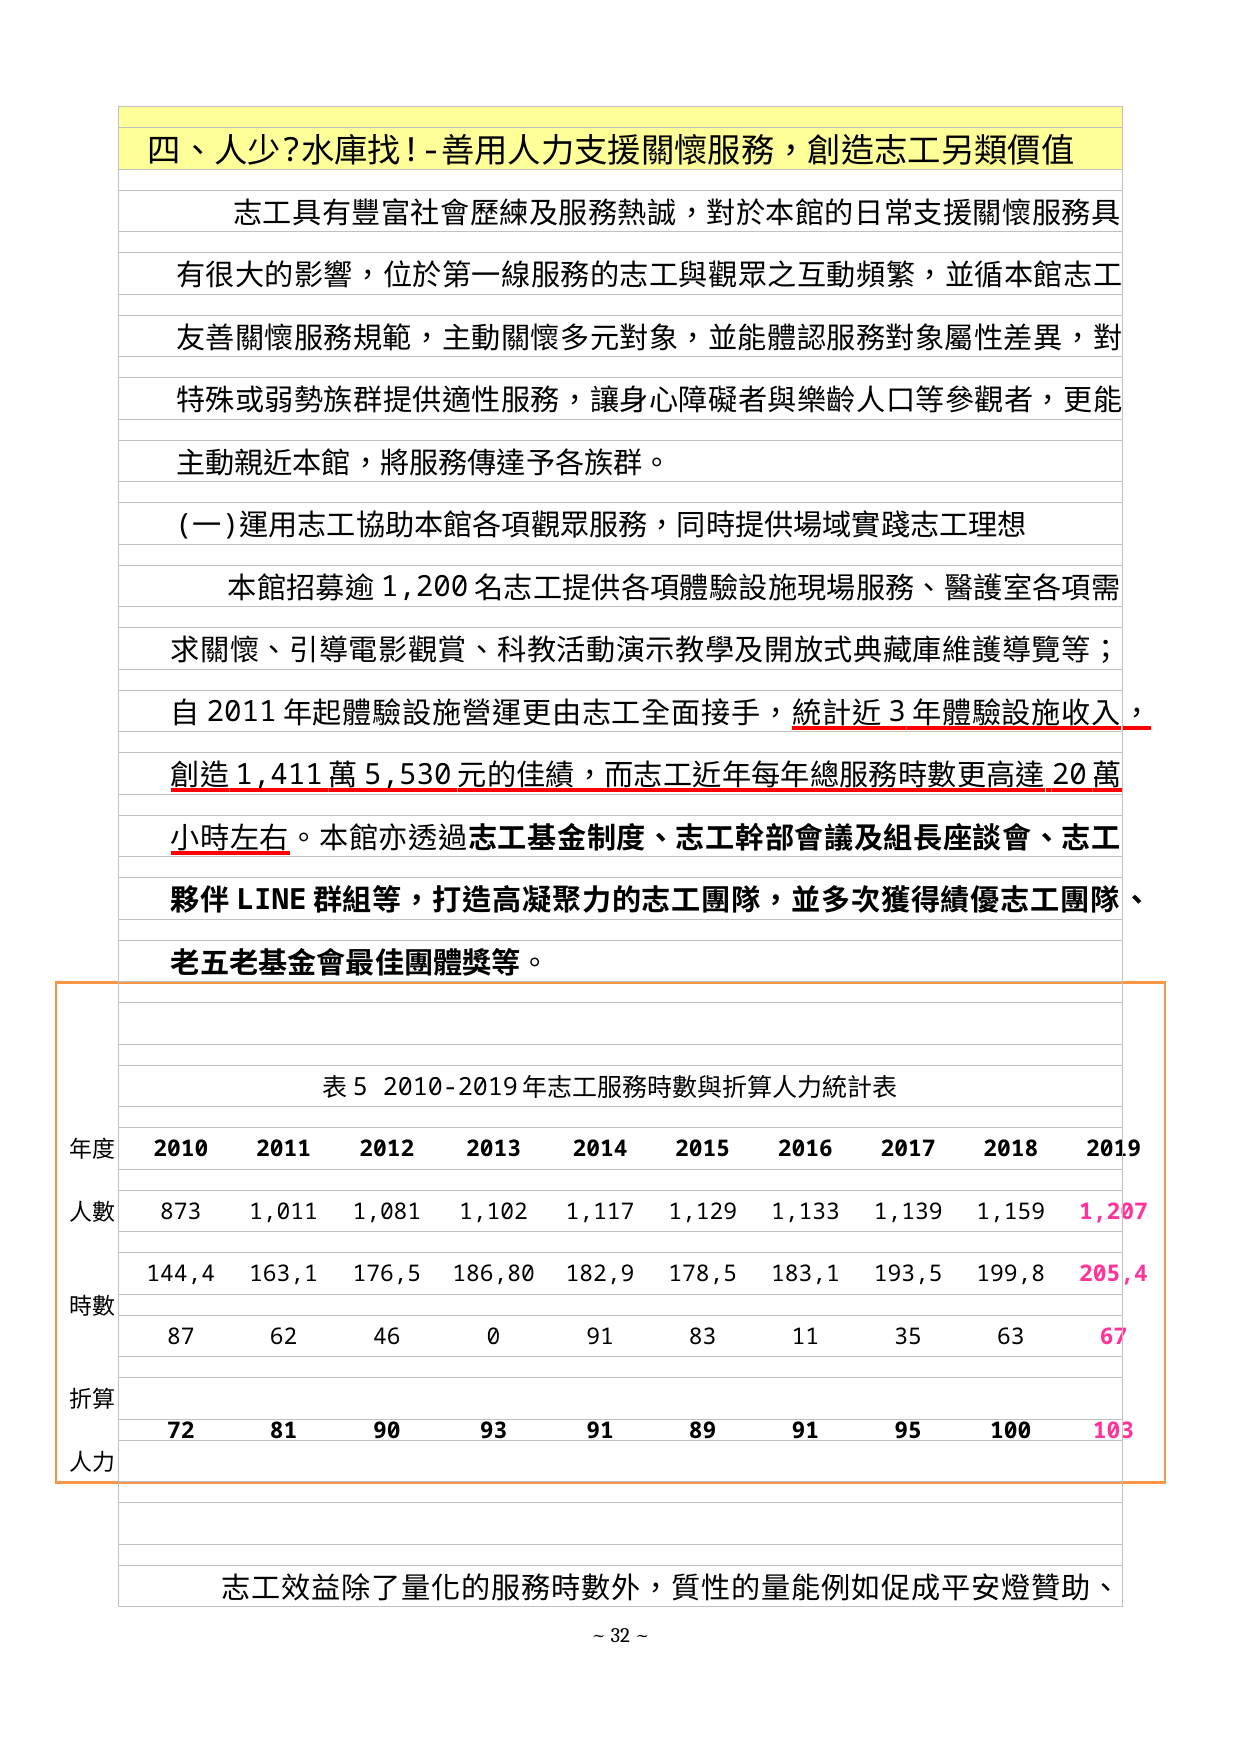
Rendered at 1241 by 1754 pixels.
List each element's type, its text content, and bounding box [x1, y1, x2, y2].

table_cell 1,207 [1062, 1170, 1122, 1190]
table_cell [548, 1357, 651, 1377]
table_cell 2019 [1062, 1128, 1122, 1169]
table_cell [438, 1357, 548, 1377]
table_header [1123, 984, 1164, 1106]
table_cell 63 [959, 1316, 1062, 1356]
table_cell [129, 1170, 232, 1190]
table_cell [651, 1170, 754, 1190]
text [175, 482, 1122, 502]
table_cell [335, 1357, 438, 1377]
table_header [119, 984, 1122, 1002]
table_cell 2012 [335, 1128, 438, 1169]
table_cell 205,467 [1062, 1316, 1122, 1356]
table_cell [548, 1295, 651, 1315]
table_cell 2016 [754, 1128, 856, 1169]
table_cell [119, 1128, 129, 1169]
table_cell 62 [232, 1316, 335, 1356]
table_cell [548, 1170, 651, 1190]
table_cell [119, 1316, 129, 1356]
table_cell [119, 1232, 129, 1252]
table_cell 時數 [57, 1231, 118, 1356]
table_cell 1,159 [959, 1191, 1062, 1231]
table_cell 205,467 [1123, 1231, 1164, 1356]
table_cell 199,8 [959, 1253, 1062, 1294]
table_cell 91 [548, 1420, 651, 1440]
table_cell 183,1 [754, 1253, 856, 1294]
text [176, 232, 1122, 252]
table_cell [651, 1441, 754, 1481]
text 本館招募逾1,200名志工提供各項體驗設施現場服務、醫護室各項需求關懷、引導電影觀賞、科教活動演示教學及開放式典藏庫維護導覽等；自2011年起體驗設施營運更由志工全面接手，統計近3年體驗設施收入，創造1,411萬5,530元的佳績，而志工近年每年總服務時數更高達20萬小時左右。本館亦透過志工基金制度、志工幹部會議及組長座談會、志工夥伴LINE群組等，打造高凝聚力的志工團隊，並多次獲得績優志工團隊、老五老基金會最佳團體獎等。 [171, 566, 1122, 606]
table_cell 1,207 [1062, 1191, 1122, 1231]
table_cell [438, 1232, 548, 1252]
table_cell [856, 1378, 959, 1419]
table_cell [754, 1232, 856, 1252]
table_cell 144,4 [129, 1253, 232, 1294]
text 志工具有豐富社會歷練及服務熱誠，對於本館的日常支援關懷服務具 [176, 191, 1122, 231]
table_cell [959, 1441, 1062, 1481]
table_cell [232, 1378, 335, 1419]
text [176, 170, 1122, 190]
text 本館招募逾1,200名志工提供各項體驗設施現場服務、醫護室各項需求關懷、引導電影觀賞、科教活動演示教學及開放式典藏庫維護導覽等；自2011年起體驗設施營運更由志工全面接手，統計近3年體驗設施收入，創造1,411萬5,530元的佳績，而志工近年每年總服務時數更高達20萬小時左右。本館亦透過志工基金制度、志工幹部會議及組長座談會、志工夥伴LINE群組等，打造高凝聚力的志工團隊，並多次獲得績優志工團隊、老五老基金會最佳團體獎等。 [171, 816, 1122, 856]
text 特殊或弱勢族群提供適性服務，讓身心障礙者與樂齡人口等參觀者，更能 [176, 378, 1122, 419]
table_cell [232, 1170, 335, 1190]
table_cell 103 [1123, 1356, 1164, 1481]
text 本館招募逾1,200名志工提供各項體驗設施現場服務、醫護室各項需求關懷、引導電影觀賞、科教活動演示教學及開放式典藏庫維護導覽等；自2011年起體驗設施營運更由志工全面接手，統計近3年體驗設施收入，創造1,411萬5,530元的佳績，而志工近年每年總服務時數更高達20萬小時左右。本館亦透過志工基金制度、志工幹部會議及組長座談會、志工夥伴LINE群組等，打造高凝聚力的志工團隊，並多次獲得績優志工團隊、老五老基金會最佳團體獎等。 [171, 670, 1122, 690]
table_cell 0 [438, 1316, 548, 1356]
table_cell 89 [651, 1420, 754, 1440]
table_cell 91 [548, 1316, 651, 1356]
table_cell [856, 1295, 959, 1315]
table_cell 2014 [548, 1128, 651, 1169]
text 本館招募逾1,200名志工提供各項體驗設施現場服務、醫護室各項需求關懷、引導電影觀賞、科教活動演示教學及開放式典藏庫維護導覽等；自2011年起體驗設施營運更由志工全面接手，統計近3年體驗設施收入，創造1,411萬5,530元的佳績，而志工近年每年總服務時數更高達20萬小時左右。本館亦透過志工基金制度、志工幹部會議及組長座談會、志工夥伴LINE群組等，打造高凝聚力的志工團隊，並多次獲得績優志工團隊、老五老基金會最佳團體獎等。 [171, 941, 1122, 981]
table_cell [119, 1357, 129, 1377]
table_cell [438, 1295, 548, 1315]
table_cell 186,80 [438, 1253, 548, 1294]
table_cell 2019 [1123, 1106, 1164, 1169]
table_cell [119, 1420, 129, 1440]
table_cell [232, 1107, 335, 1127]
table_cell [754, 1441, 856, 1481]
table_cell 87 [129, 1316, 232, 1356]
table_cell 人數 [57, 1169, 118, 1231]
text 志工效益除了量化的服務時數外，質性的量能例如促成平安燈贊助、 [146, 1566, 1122, 1606]
table_cell [959, 1232, 1062, 1252]
table_cell 91 [754, 1420, 856, 1440]
table_header [119, 1003, 1122, 1044]
table_cell [651, 1378, 754, 1419]
text 本館招募逾1,200名志工提供各項體驗設施現場服務、醫護室各項需求關懷、引導電影觀賞、科教活動演示教學及開放式典藏庫維護導覽等；自2011年起體驗設施營運更由志工全面接手，統計近3年體驗設施收入，創造1,411萬5,530元的佳績，而志工近年每年總服務時數更高達20萬小時左右。本館亦透過志工基金制度、志工幹部會議及組長座談會、志工夥伴LINE群組等，打造高凝聚力的志工團隊，並多次獲得績優志工團隊、老五老基金會最佳團體獎等。 [171, 857, 1122, 877]
table_cell [119, 1170, 129, 1190]
table_header [57, 984, 118, 1106]
text 本館招募逾1,200名志工提供各項體驗設施現場服務、醫護室各項需求關懷、引導電影觀賞、科教活動演示教學及開放式典藏庫維護導覽等；自2011年起體驗設施營運更由志工全面接手，統計近3年體驗設施收入，創造1,411萬5,530元的佳績，而志工近年每年總服務時數更高達20萬小時左右。本館亦透過志工基金制度、志工幹部會議及組長座談會、志工夥伴LINE群組等，打造高凝聚力的志工團隊，並多次獲得績優志工團隊、老五老基金會最佳團體獎等。 [171, 545, 1122, 565]
table_cell [335, 1107, 438, 1127]
table_cell 2019 [1062, 1107, 1122, 1127]
table_cell [651, 1295, 754, 1315]
table_cell 2015 [651, 1128, 754, 1169]
table_cell 1,011 [232, 1191, 335, 1231]
table_cell [754, 1357, 856, 1377]
table_cell 1,139 [856, 1191, 959, 1231]
text [176, 357, 1122, 377]
table_cell 90 [335, 1420, 438, 1440]
table_cell [335, 1295, 438, 1315]
text (一)運用志工協助本館各項觀眾服務，同時提供場域實踐志工理想 [175, 503, 1122, 544]
table_cell 2018 [959, 1128, 1062, 1169]
table_cell 1,102 [438, 1191, 548, 1231]
table_cell 103 [1062, 1420, 1122, 1440]
text 四、人少?水庫找!-善用人力支援關懷服務，創造志工另類價值 [119, 128, 1122, 169]
table_cell [548, 1441, 651, 1481]
table_cell 95 [856, 1420, 959, 1440]
table_cell 35 [856, 1316, 959, 1356]
table_cell [856, 1441, 959, 1481]
table_cell [129, 1441, 232, 1481]
text [176, 295, 1122, 315]
text [146, 1545, 1122, 1565]
table_cell 81 [232, 1420, 335, 1440]
table_cell [959, 1295, 1062, 1315]
table_cell 年度 [57, 1106, 118, 1169]
text 本館招募逾1,200名志工提供各項體驗設施現場服務、醫護室各項需求關懷、引導電影觀賞、科教活動演示教學及開放式典藏庫維護導覽等；自2011年起體驗設施營運更由志工全面接手，統計近3年體驗設施收入，創造1,411萬5,530元的佳績，而志工近年每年總服務時數更高達20萬小時左右。本館亦透過志工基金制度、志工幹部會議及組長座談會、志工夥伴LINE群組等，打造高凝聚力的志工團隊，並多次獲得績優志工團隊、老五老基金會最佳團體獎等。 [171, 920, 1122, 940]
table_cell 1,081 [335, 1191, 438, 1231]
table_cell [119, 1295, 129, 1315]
table_cell [959, 1357, 1062, 1377]
text 主動親近本館，將服務傳達予各族群。 [176, 441, 1122, 481]
table_cell [335, 1378, 438, 1419]
table_cell [856, 1232, 959, 1252]
text 本館招募逾1,200名志工提供各項體驗設施現場服務、醫護室各項需求關懷、引導電影觀賞、科教活動演示教學及開放式典藏庫維護導覽等；自2011年起體驗設施營運更由志工全面接手，統計近3年體驗設施收入，創造1,411萬5,530元的佳績，而志工近年每年總服務時數更高達20萬小時左右。本館亦透過志工基金制度、志工幹部會議及組長座談會、志工夥伴LINE群組等，打造高凝聚力的志工團隊，並多次獲得績優志工團隊、老五老基金會最佳團體獎等。 [171, 753, 1122, 788]
table_cell [856, 1357, 959, 1377]
table_cell [754, 1295, 856, 1315]
table_cell [232, 1441, 335, 1481]
table_cell [651, 1357, 754, 1377]
table_header 表5 2010-2019年志工服務時數與折算人力統計表 [119, 1066, 1122, 1106]
table_cell [232, 1357, 335, 1377]
table_cell 2010 [129, 1128, 232, 1169]
table_cell 163,1 [232, 1253, 335, 1294]
table_cell 83 [651, 1316, 754, 1356]
table_cell [856, 1107, 959, 1127]
table_cell [129, 1107, 232, 1127]
table_cell 100 [959, 1420, 1062, 1440]
table_cell [856, 1170, 959, 1190]
table_cell 2011 [232, 1128, 335, 1169]
table_cell [959, 1170, 1062, 1190]
table_cell 103 [1062, 1378, 1122, 1419]
table_cell 2013 [438, 1128, 548, 1169]
table_cell 1,117 [548, 1191, 651, 1231]
table_cell 1,129 [651, 1191, 754, 1231]
table_cell 182,9 [548, 1253, 651, 1294]
table_cell 193,5 [856, 1253, 959, 1294]
text [119, 107, 1122, 127]
table_cell [335, 1441, 438, 1481]
table_cell [232, 1295, 335, 1315]
table_cell [119, 1191, 129, 1231]
table_cell [438, 1441, 548, 1481]
table_cell [651, 1232, 754, 1252]
table_cell [754, 1170, 856, 1190]
table_cell 72 [129, 1420, 232, 1440]
table_cell [129, 1378, 232, 1419]
table_cell 103 [1062, 1357, 1122, 1377]
table_cell 873 [129, 1191, 232, 1231]
table_cell [438, 1170, 548, 1190]
table_cell [548, 1232, 651, 1252]
text 本館招募逾1,200名志工提供各項體驗設施現場服務、醫護室各項需求關懷、引導電影觀賞、科教活動演示教學及開放式典藏庫維護導覽等；自2011年起體驗設施營運更由志工全面接手，統計近3年體驗設施收入，創造1,411萬5,530元的佳績，而志工近年每年總服務時數更高達20萬小時左右。本館亦透過志工基金制度、志工幹部會議及組長座談會、志工夥伴LINE群組等，打造高凝聚力的志工團隊，並多次獲得績優志工團隊、老五老基金會最佳團體獎等。 [171, 795, 1122, 815]
table_cell [119, 1378, 129, 1419]
text 本館招募逾1,200名志工提供各項體驗設施現場服務、醫護室各項需求關懷、引導電影觀賞、科教活動演示教學及開放式典藏庫維護導覽等；自2011年起體驗設施營運更由志工全面接手，統計近3年體驗設施收入，創造1,411萬5,530元的佳績，而志工近年每年總服務時數更高達20萬小時左右。本館亦透過志工基金制度、志工幹部會議及組長座談會、志工夥伴LINE群組等，打造高凝聚力的志工團隊，並多次獲得績優志工團隊、老五老基金會最佳團體獎等。 [171, 628, 1122, 669]
text 本館招募逾1,200名志工提供各項體驗設施現場服務、醫護室各項需求關懷、引導電影觀賞、科教活動演示教學及開放式典藏庫維護導覽等；自2011年起體驗設施營運更由志工全面接手，統計近3年體驗設施收入，創造1,411萬5,530元的佳績，而志工近年每年總服務時數更高達20萬小時左右。本館亦透過志工基金制度、志工幹部會議及組長座談會、志工夥伴LINE群組等，打造高凝聚力的志工團隊，並多次獲得績優志工團隊、老五老基金會最佳團體獎等。 [171, 878, 1122, 919]
table_cell [335, 1232, 438, 1252]
table_cell [119, 1253, 129, 1294]
table_cell [129, 1232, 232, 1252]
text 友善關懷服務規範，主動關懷多元對象，並能體認服務對象屬性差異，對 [176, 316, 1122, 356]
text 本館招募逾1,200名志工提供各項體驗設施現場服務、醫護室各項需求關懷、引導電影觀賞、科教活動演示教學及開放式典藏庫維護導覽等；自2011年起體驗設施營運更由志工全面接手，統計近3年體驗設施收入，創造1,411萬5,530元的佳績，而志工近年每年總服務時數更高達20萬小時左右。本館亦透過志工基金制度、志工幹部會議及組長座談會、志工夥伴LINE群組等，打造高凝聚力的志工團隊，並多次獲得績優志工團隊、老五老基金會最佳團體獎等。 [171, 691, 1122, 731]
table_cell 1,133 [754, 1191, 856, 1231]
table_cell [548, 1378, 651, 1419]
table_cell [754, 1378, 856, 1419]
table_cell 46 [335, 1316, 438, 1356]
text 有很大的影響，位於第一線服務的志工與觀眾之互動頻繁，並循本館志工 [176, 253, 1122, 294]
table_cell [232, 1232, 335, 1252]
table_cell 2017 [856, 1128, 959, 1169]
table_cell 205,467 [1062, 1253, 1122, 1294]
table_cell [119, 1441, 129, 1481]
table_cell [438, 1107, 548, 1127]
table_cell [651, 1107, 754, 1127]
table_cell 178,5 [651, 1253, 754, 1294]
text 本館招募逾1,200名志工提供各項體驗設施現場服務、醫護室各項需求關懷、引導電影觀賞、科教活動演示教學及開放式典藏庫維護導覽等；自2011年起體驗設施營運更由志工全面接手，統計近3年體驗設施收入，創造1,411萬5,530元的佳績，而志工近年每年總服務時數更高達20萬小時左右。本館亦透過志工基金制度、志工幹部會議及組長座談會、志工夥伴LINE群組等，打造高凝聚力的志工團隊，並多次獲得績優志工團隊、老五老基金會最佳團體獎等。 [171, 732, 1122, 752]
table_cell 176,5 [335, 1253, 438, 1294]
table_cell [335, 1170, 438, 1190]
table_cell [959, 1107, 1062, 1127]
table_cell 205,467 [1062, 1295, 1122, 1315]
table_cell 103 [1062, 1441, 1122, 1481]
table_cell 205,467 [1062, 1232, 1122, 1252]
table_cell 1,207 [1123, 1169, 1164, 1231]
table_cell [119, 1107, 129, 1127]
table_cell 折算人力 [57, 1356, 118, 1481]
table_cell [959, 1378, 1062, 1419]
table_cell [754, 1107, 856, 1127]
table_cell 11 [754, 1316, 856, 1356]
table_cell [129, 1295, 232, 1315]
table_header [119, 1045, 1122, 1065]
table_cell [548, 1107, 651, 1127]
table_cell 103 [1123, 1424, 1129, 1435]
table_cell [129, 1357, 232, 1377]
table_cell 93 [438, 1420, 548, 1440]
text [176, 420, 1122, 440]
text 本館招募逾1,200名志工提供各項體驗設施現場服務、醫護室各項需求關懷、引導電影觀賞、科教活動演示教學及開放式典藏庫維護導覽等；自2011年起體驗設施營運更由志工全面接手，統計近3年體驗設施收入，創造1,411萬5,530元的佳績，而志工近年每年總服務時數更高達20萬小時左右。本館亦透過志工基金制度、志工幹部會議及組長座談會、志工夥伴LINE群組等，打造高凝聚力的志工團隊，並多次獲得績優志工團隊、老五老基金會最佳團體獎等。 [171, 607, 1122, 627]
table_cell [438, 1378, 548, 1419]
